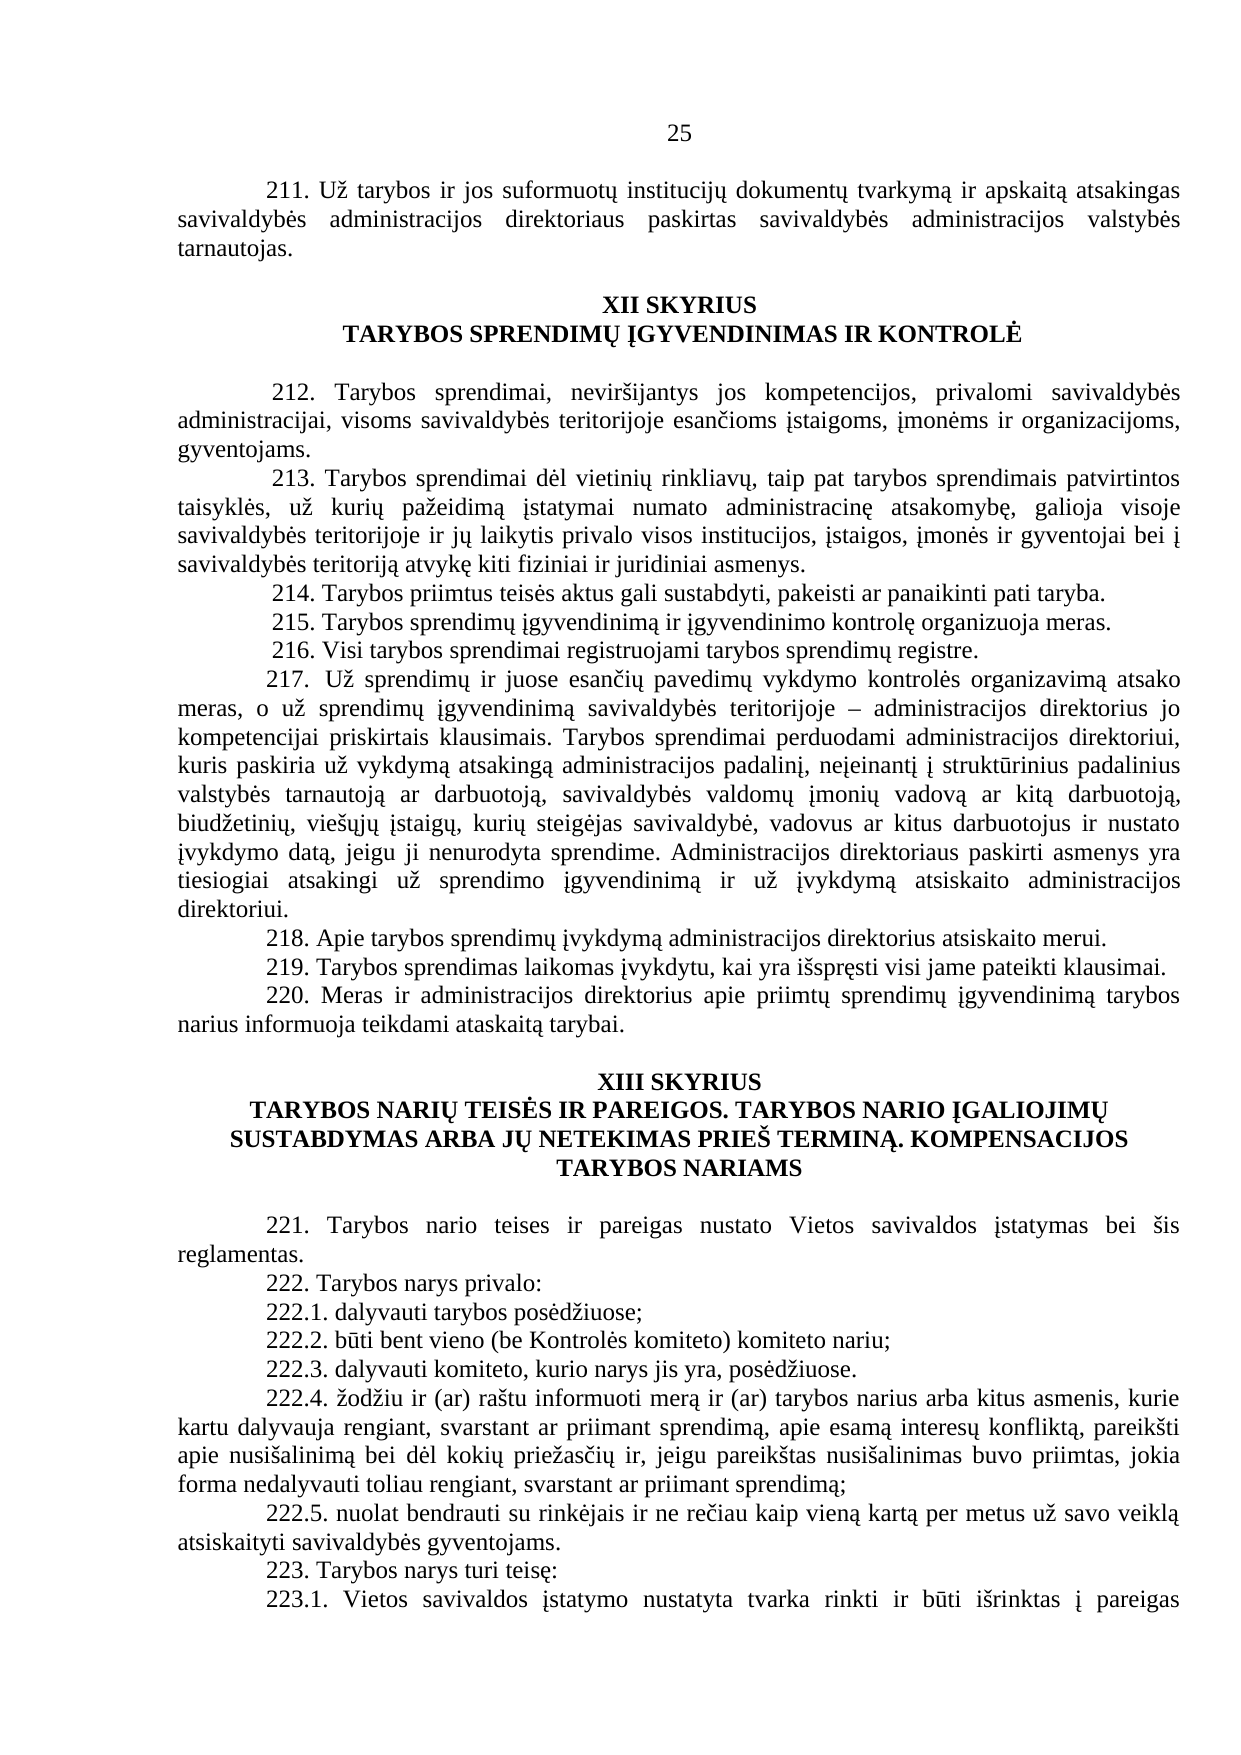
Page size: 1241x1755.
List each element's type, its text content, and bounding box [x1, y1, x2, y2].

text 217. Už sprendimų ir juose esančių pavedimų vykdymo kontrolės organizavimą atsako meras, o už sprendimų įgyvendinimą savivaldybės teritorijoje – administracijos direktorius jo kompetencijai priskirtais klausimais. Tarybos sprendimai perduodami administracijos direktoriui, kuris paskiria už vykdymą atsakingą administracijos padalinį, neįeinantį į struktūrinius padalinius valstybės tarnautoją ar darbuotoją, savivaldybės valdomų įmonių vadovą ar kitą darbuotoją, biudžetinių, viešųjų įstaigų, kurių steigėjas savivaldybė, vadovus ar kitus darbuotojus ir nustato įvykdymo datą, jeigu ji nenurodyta sprendime. Administracijos direktoriaus paskirti asmenys yra tiesiogiai atsakingi už sprendimo įgyvendinimą ir už įvykdymą atsiskaito administracijos direktoriui. [177, 664, 1181, 923]
text 221. Tarybos nario teises ir pareigas nustato Vietos savivaldos įstatymas bei šis reglamentas. [177, 1211, 1181, 1268]
text 222.2. būti bent vieno (be Kontrolės komiteto) komiteto nariu; [177, 1326, 1181, 1354]
text 211. Už tarybos ir jos suformuotų institucijų dokumentų tvarkymą ir apskaitą atsakingas savivaldybės administracijos direktoriaus paskirtas savivaldybės administracijos valstybės tarnautojas. [177, 176, 1181, 262]
text 215. Tarybos sprendimų įgyvendinimą ir įgyvendinimo kontrolę organizuoja meras. [177, 607, 1181, 636]
text 220. Meras ir administracijos direktorius apie priimtų sprendimų įgyvendinimą tarybos narius informuoja teikdami ataskaitą tarybai. [177, 981, 1181, 1038]
text XIII SKYRIUS [177, 1067, 1181, 1096]
text 213. Tarybos sprendimai dėl vietinių rinkliavų, taip pat tarybos sprendimais patvirtintos taisyklės, už kurių pažeidimą įstatymai numato administracinę atsakomybę, galioja visoje savivaldybės teritorijoje ir jų laikytis privalo visos institucijos, įstaigos, įmonės ir gyventojai bei į savivaldybės teritoriją atvykę kiti fiziniai ir juridiniai asmenys. [177, 463, 1181, 578]
text 222. Tarybos narys privalo: [177, 1268, 1181, 1297]
text TARYBOS NARIŲ TEISĖS IR PAREIGOS. TARYBOS NARIO ĮGALIOJIMŲ SUSTABDYMAS ARBA JŲ NETEKIMAS PRIEŠ TERMINĄ. KOMPENSACIJOS TARYBOS NARIAMS [177, 1096, 1181, 1182]
text 223. Tarybos narys turi teisę: [177, 1556, 1181, 1584]
text TARYBOS SPRENDIMŲ ĮGYVENDINIMAS IR KONTROLĖ [177, 319, 1181, 348]
text 222.1. dalyvauti tarybos posėdžiuose; [177, 1297, 1181, 1326]
text 214. Tarybos priimtus teisės aktus gali sustabdyti, pakeisti ar panaikinti pati taryba. [177, 578, 1181, 607]
text 222.5. nuolat bendrauti su rinkėjais ir ne rečiau kaip vieną kartą per metus už savo veiklą atsiskaityti savivaldybės gyventojams. [177, 1498, 1181, 1556]
text XII SKYRIUS [177, 291, 1181, 319]
text 216. Visi tarybos sprendimai registruojami tarybos sprendimų registre. [177, 636, 1181, 664]
text 218. Apie tarybos sprendimų įvykdymą administracijos direktorius atsiskaito merui. [177, 923, 1181, 952]
text 219. Tarybos sprendimas laikomas įvykdytu, kai yra išspręsti visi jame pateikti klausimai. [177, 952, 1181, 981]
text 223.1. Vietos savivaldos įstatymo nustatyta tvarka rinkti ir būti išrinktas į pareigas [177, 1584, 1181, 1613]
text 222.4. žodžiu ir (ar) raštu informuoti merą ir (ar) tarybos narius arba kitus asmenis, kurie kartu dalyvauja rengiant, svarstant ar priimant sprendimą, apie esamą interesų konfliktą, pareikšti apie nusišalinimą bei dėl kokių priežasčių ir, jeigu pareikštas nusišalinimas buvo priimtas, jokia forma nedalyvauti toliau rengiant, svarstant ar priimant sprendimą; [177, 1383, 1181, 1498]
text 212. Tarybos sprendimai, neviršijantys jos kompetencijos, privalomi savivaldybės administracijai, visoms savivaldybės teritorijoje esančioms įstaigoms, įmonėms ir organizacijoms, gyventojams. [177, 377, 1181, 463]
text 222.3. dalyvauti komiteto, kurio narys jis yra, posėdžiuose. [177, 1354, 1181, 1383]
